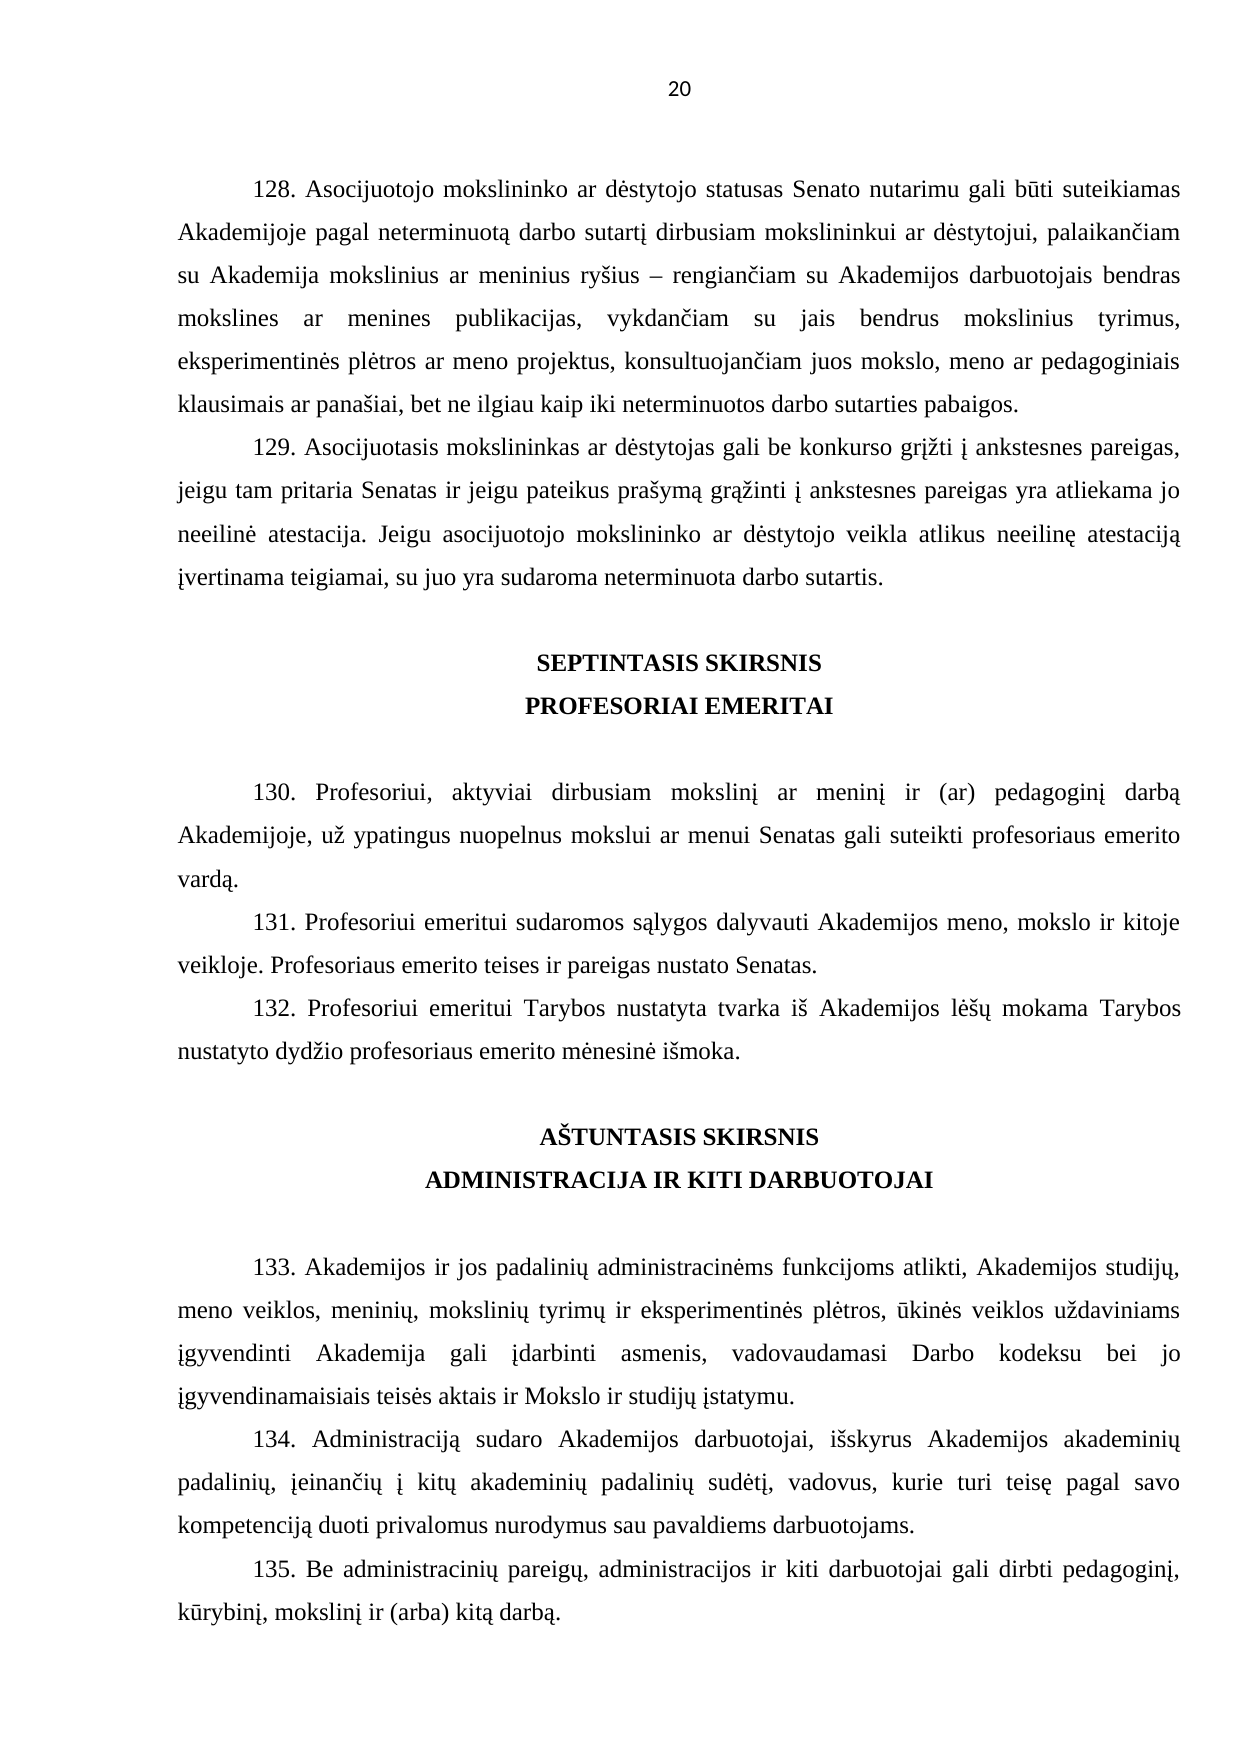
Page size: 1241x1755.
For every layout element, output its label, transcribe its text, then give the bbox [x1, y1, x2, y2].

text 132. Profesoriui emeritui Tarybos nustatyta tvarka iš Akademijos lėšų mokama Tarybos nustatyto dydžio profesoriaus emerito mėnesinė išmoka. [177, 993, 1181, 1065]
text 134. Administraciją sudaro Akademijos darbuotojai, išskyrus Akademijos akademinių padalinių, įeinančių į kitų akademinių padalinių sudėtį, vadovus, kurie turi teisę pagal savo kompetenciją duoti privalomus nurodymus sau pavaldiems darbuotojams. [177, 1424, 1181, 1539]
text 135. Be administracinių pareigų, administracijos ir kiti darbuotojai gali dirbti pedagoginį, kūrybinį, mokslinį ir (arba) kitą darbą. [177, 1554, 1181, 1626]
text 133. Akademijos ir jos padalinių administracinėms funkcijoms atlikti, Akademijos studijų, meno veiklos, meninių, mokslinių tyrimų ir eksperimentinės plėtros, ūkinės veiklos uždaviniams įgyvendinti Akademija gali įdarbinti asmenis, vadovaudamasi Darbo kodeksu bei jo įgyvendinamaisiais teisės aktais ir Mokslo ir studijų įstatymu. [177, 1252, 1181, 1410]
text 128. Asocijuotojo mokslininko ar dėstytojo statusas Senato nutarimu gali būti suteikiamas Akademijoje pagal neterminuotą darbo sutartį dirbusiam mokslininkui ar dėstytojui, palaikančiam su Akademija mokslinius ar meninius ryšius – rengiančiam su Akademijos darbuotojais bendras mokslines ar menines publikacijas, vykdančiam su jais bendrus mokslinius tyrimus, eksperimentinės plėtros ar meno projektus, konsultuojančiam juos mokslo, meno ar pedagoginiais klausimais ar panašiai, bet ne ilgiau kaip iki neterminuotos darbo sutarties pabaigos. [177, 174, 1181, 418]
text PROFESORIAI EMERITAI [177, 691, 1181, 720]
text 130. Profesoriui, aktyviai dirbusiam mokslinį ar meninį ir (ar) pedagoginį darbą Akademijoje, už ypatingus nuopelnus mokslui ar menui Senatas gali suteikti profesoriaus emerito vardą. [177, 777, 1181, 892]
text ADMINISTRACIJA IR KITI DARBUOTOJAI [177, 1166, 1181, 1194]
text SEPTINTASIS SKIRSNIS [177, 648, 1181, 677]
text AŠTUNTASIS SKIRSNIS [177, 1122, 1181, 1151]
text 131. Profesoriui emeritui sudaromos sąlygos dalyvauti Akademijos meno, mokslo ir kitoje veikloje. Profesoriaus emerito teises ir pareigas nustato Senatas. [177, 907, 1181, 979]
text 129. Asocijuotasis mokslininkas ar dėstytojas gali be konkurso grįžti į ankstesnes pareigas, jeigu tam pritaria Senatas ir jeigu pateikus prašymą grąžinti į ankstesnes pareigas yra atliekama jo neeilinė atestacija. Jeigu asocijuotojo mokslininko ar dėstytojo veikla atlikus neeilinę atestaciją įvertinama teigiamai, su juo yra sudaroma neterminuota darbo sutartis. [177, 432, 1181, 591]
